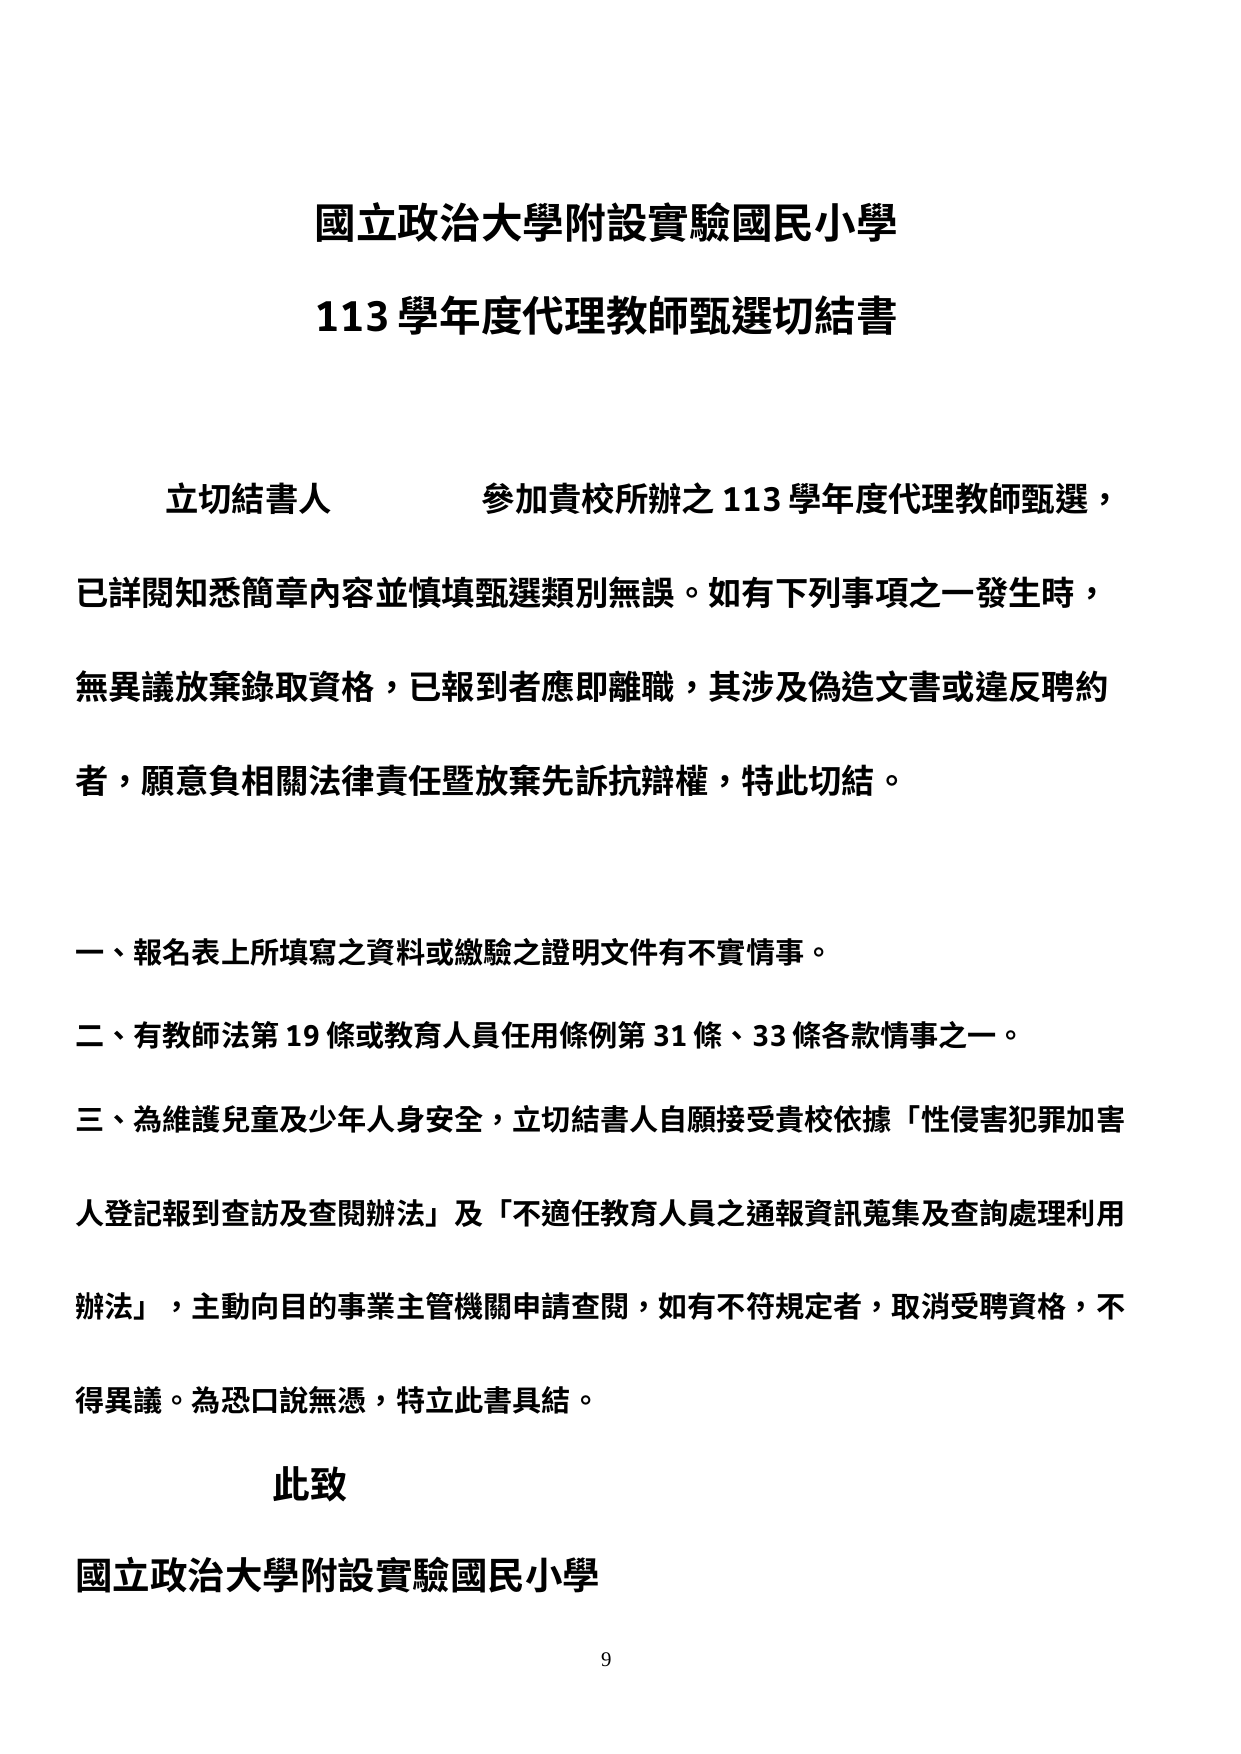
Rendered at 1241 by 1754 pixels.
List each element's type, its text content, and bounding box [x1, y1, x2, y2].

text 國立政治大學附設實驗國民小學 113學年度代理教師甄選切結書 [75, 178, 1137, 335]
text 二、有教師法第19條或教育人員任用條例第31條、33條各款情事之一。 [75, 992, 1137, 1055]
text 一、報名表上所填寫之資料或繳驗之證明文件有不實情事。 [75, 909, 1137, 971]
text 立切結書人 參加貴校所辦之113學年度代理教師甄選，已詳閱知悉簡章內容並慎填甄選類別無誤。如有下列事項之一發生時，無異議放棄錄取資格，已報到者應即離職，其涉及偽造文書或違反聘約者，願意負相關法律責任暨放棄先訴抗辯權，特此切結。 [75, 456, 1137, 799]
text 此致 [75, 1441, 1137, 1503]
text 國立政治大學附設實驗國民小學 [75, 1532, 1137, 1594]
text 三、為維護兒童及少年人身安全，立切結書人自願接受貴校依據「性侵害犯罪加害人登記報到查訪及查閱辦法」及「不適任教育人員之通報資訊蒐集及查詢處理利用辦法」，主動向目的事業主管機關申請查閱，如有不符規定者，取消受聘資格，不得異議。為恐口說無憑，特立此書具結。 [75, 1076, 1137, 1420]
